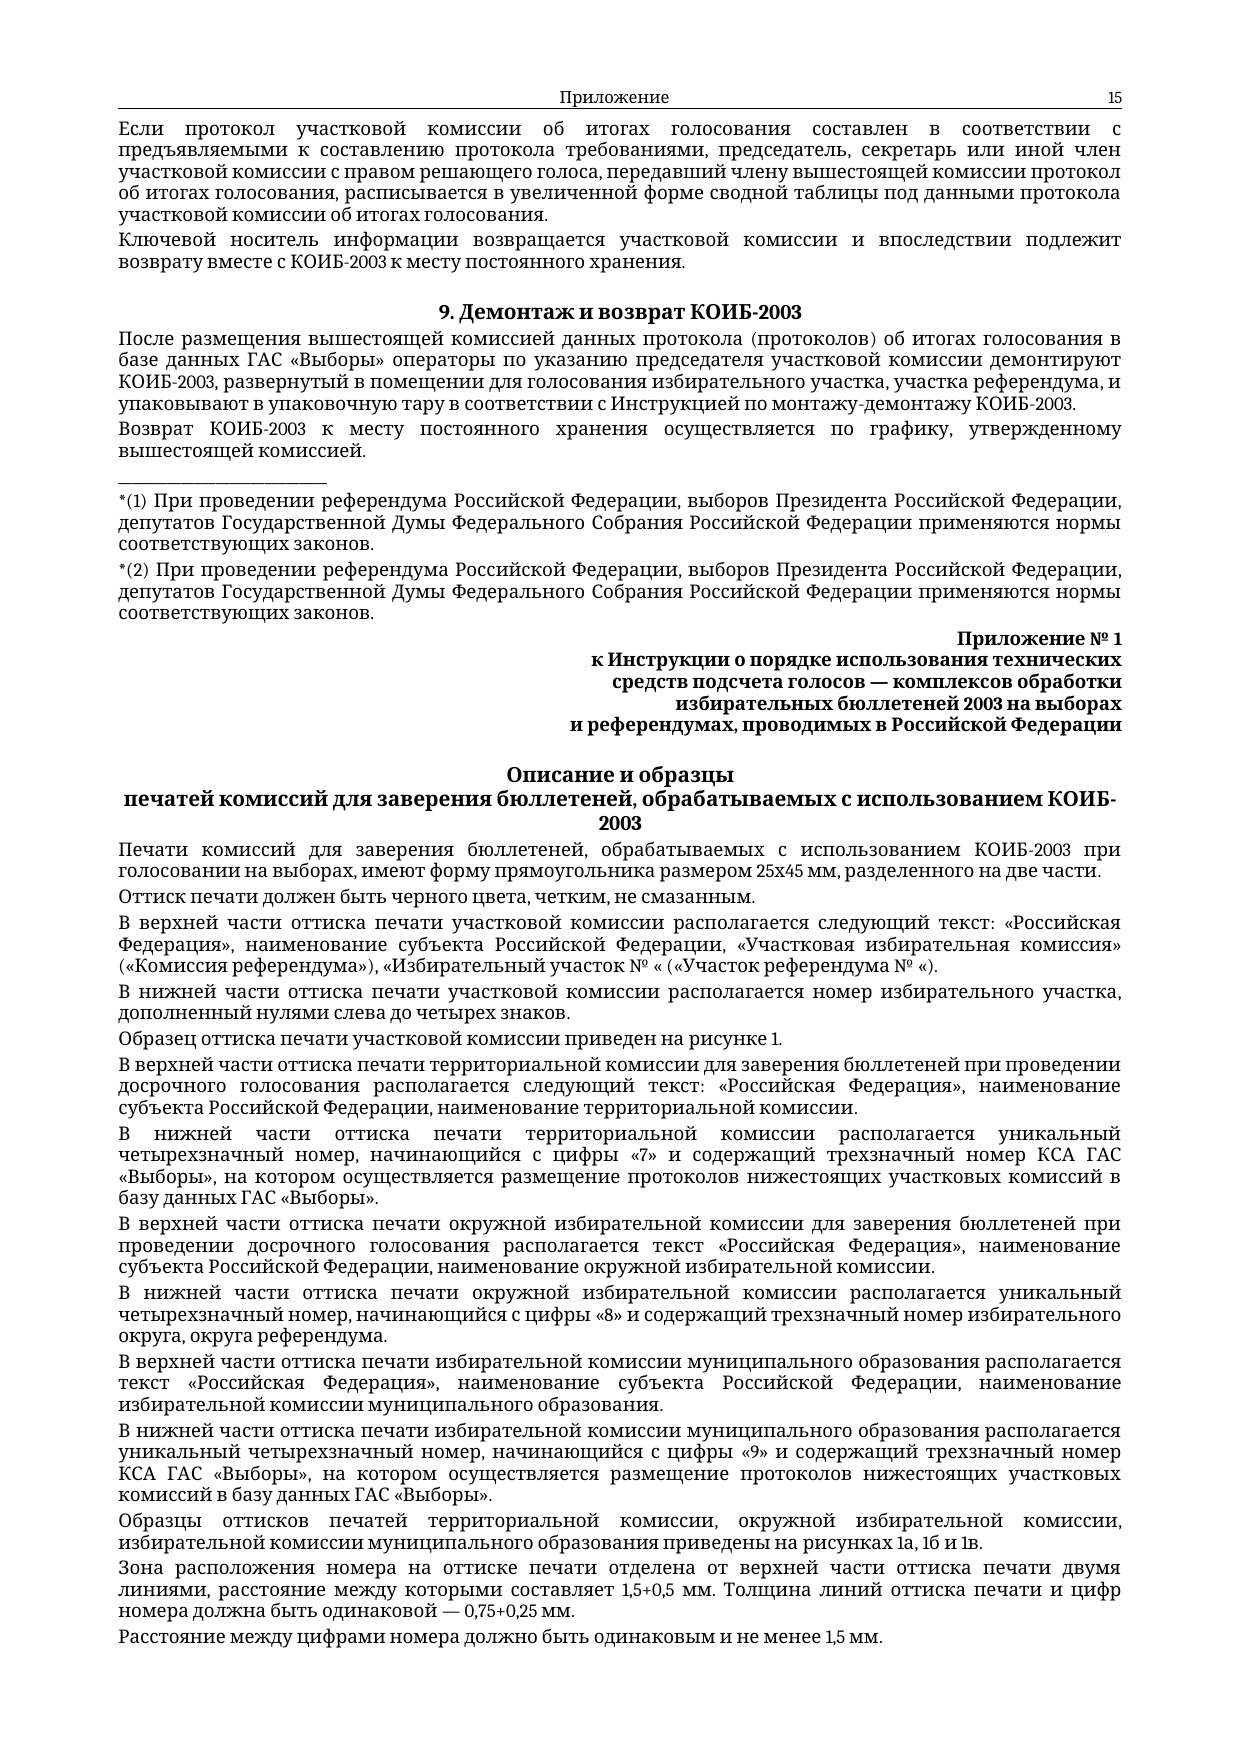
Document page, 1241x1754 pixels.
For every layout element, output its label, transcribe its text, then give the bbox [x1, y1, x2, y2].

text Оттиск печати должен быть черного цвета, четким, не смазанным. [118, 887, 1122, 908]
text Печати комиссий для заверения бюллетеней, обрабатываемых с использованием КОИБ-2003 при голосовании на выборах, имеют форму прямоугольника размером 25х45 мм, разделенного на две части. [118, 839, 1122, 883]
text В нижней части оттиска печати избирательной комиссии муниципального образования располагается уникальный четырехзначный номер, начинающийся с цифры «9» и содержащий трехзначный номер КСА ГАС «Выборы», на котором осуществляется размещение протоколов нижестоящих участковых комиссий в базу данных ГАС «Выборы». [118, 1420, 1122, 1506]
text В нижней части оттиска печати территориальной комиссии располагается уникальный четырехзначный номер, начинающийся с цифры «7» и содержащий трехзначный номер КСА ГАС «Выборы», на котором осуществляется размещение протоколов нижестоящих участковых комиссий в базу данных ГАС «Выборы». [118, 1123, 1122, 1209]
subtitle Описание и образцы печатей комиссий для заверения бюллетеней, обрабатываемых с использованием КОИБ-2003 [118, 763, 1122, 835]
subtitle 9. Демонтаж и возврат КОИБ-2003 [118, 300, 1122, 324]
text В нижней части оттиска печати участковой комиссии располагается номер избирательного участка, дополненный нулями слева до четырех знаков. [118, 981, 1122, 1024]
text После размещения вышестоящей комиссией данных протокола (протоколов) об итогах голосования в базе данных ГАС «Выборы» операторы по указанию председателя участковой комиссии демонтируют КОИБ-2003, развернутый в помещении для голосования избирательного участка, участка референдума, и упаковывают в упаковочную тару в соответствии с Инструкцией по монтажу-демонтажу КОИБ-2003. [118, 328, 1122, 415]
text Образцы оттисков печатей территориальной комиссии, окружной избирательной комиссии, избирательной комиссии муниципального образования приведены на рисунках 1а, 1б и 1в. [118, 1511, 1122, 1554]
text В нижней части оттиска печати окружной избирательной комиссии располагается уникальный четырехзначный номер, начинающийся с цифры «8» и содержащий трехзначный номер избирательного округа, округа референдума. [118, 1282, 1122, 1347]
text *(1) При проведении референдума Российской Федерации, выборов Президента Российской Федерации, депутатов Государственной Думы Федерального Собрания Российской Федерации применяются нормы соответствующих законов. [118, 491, 1122, 555]
text В верхней части оттиска печати окружной избирательной комиссии для заверения бюллетеней при проведении досрочного голосования располагается текст «Российская Федерация», наименование субъекта Российской Федерации, наименование окружной избирательной комиссии. [118, 1214, 1122, 1278]
text Приложение № 1 к Инструкции о порядке использования технических средств подсчета голосов — комплексов обработки избирательных бюллетеней 2003 на выборах и референдумах, проводимых в Российской Федерации [118, 628, 1122, 736]
text Ключевой носитель информации возвращается участковой комиссии и впоследствии подлежит возврату вместе с КОИБ-2003 к месту постоянного хранения. [118, 230, 1122, 273]
text *(2) При проведении референдума Российской Федерации, выборов Президента Российской Федерации, депутатов Государственной Думы Федерального Собрания Российской Федерации применяются нормы соответствующих законов. [118, 559, 1122, 624]
text ______________________________ [118, 466, 1122, 487]
text В верхней части оттиска печати участковой комиссии располагается следующий текст: «Российская Федерация», наименование субъекта Российской Федерации, «Участковая избирательная комиссия» («Комиссия референдума»), «Избирательный участок № « («Участок референдума № «). [118, 912, 1122, 977]
text В верхней части оттиска печати избирательной комиссии муниципального образования располагается текст «Российская Федерация», наименование субъекта Российской Федерации, наименование избирательной комиссии муниципального образования. [118, 1351, 1122, 1416]
text Возврат КОИБ-2003 к месту постоянного хранения осуществляется по графику, утвержденному вышестоящей комиссией. [118, 419, 1122, 462]
text Зона расположения номера на оттиске печати отделена от верхней части оттиска печати двумя линиями, расстояние между которыми составляет 1,5+0,5 мм. Толщина линий оттиска печати и цифр номера должна быть одинаковой — 0,75+0,25 мм. [118, 1558, 1122, 1623]
text Расстояние между цифрами номера должно быть одинаковым и не менее 1,5 мм. [118, 1627, 1122, 1648]
text В верхней части оттиска печати территориальной комиссии для заверения бюллетеней при проведении досрочного голосования располагается следующий текст: «Российская Федерация», наименование субъекта Российской Федерации, наименование территориальной комиссии. [118, 1054, 1122, 1119]
text Образец оттиска печати участковой комиссии приведен на рисунке 1. [118, 1029, 1122, 1050]
text Если протокол участковой комиссии об итогах голосования составлен в соответствии с предъявляемыми к составлению протокола требованиями, председатель, секретарь или иной член участковой комиссии с правом решающего голоса, передавший члену вышестоящей комиссии протокол об итогах голосования, расписывается в увеличенной форме сводной таблицы под данными протокола участковой комиссии об итогах голосования. [118, 118, 1122, 226]
